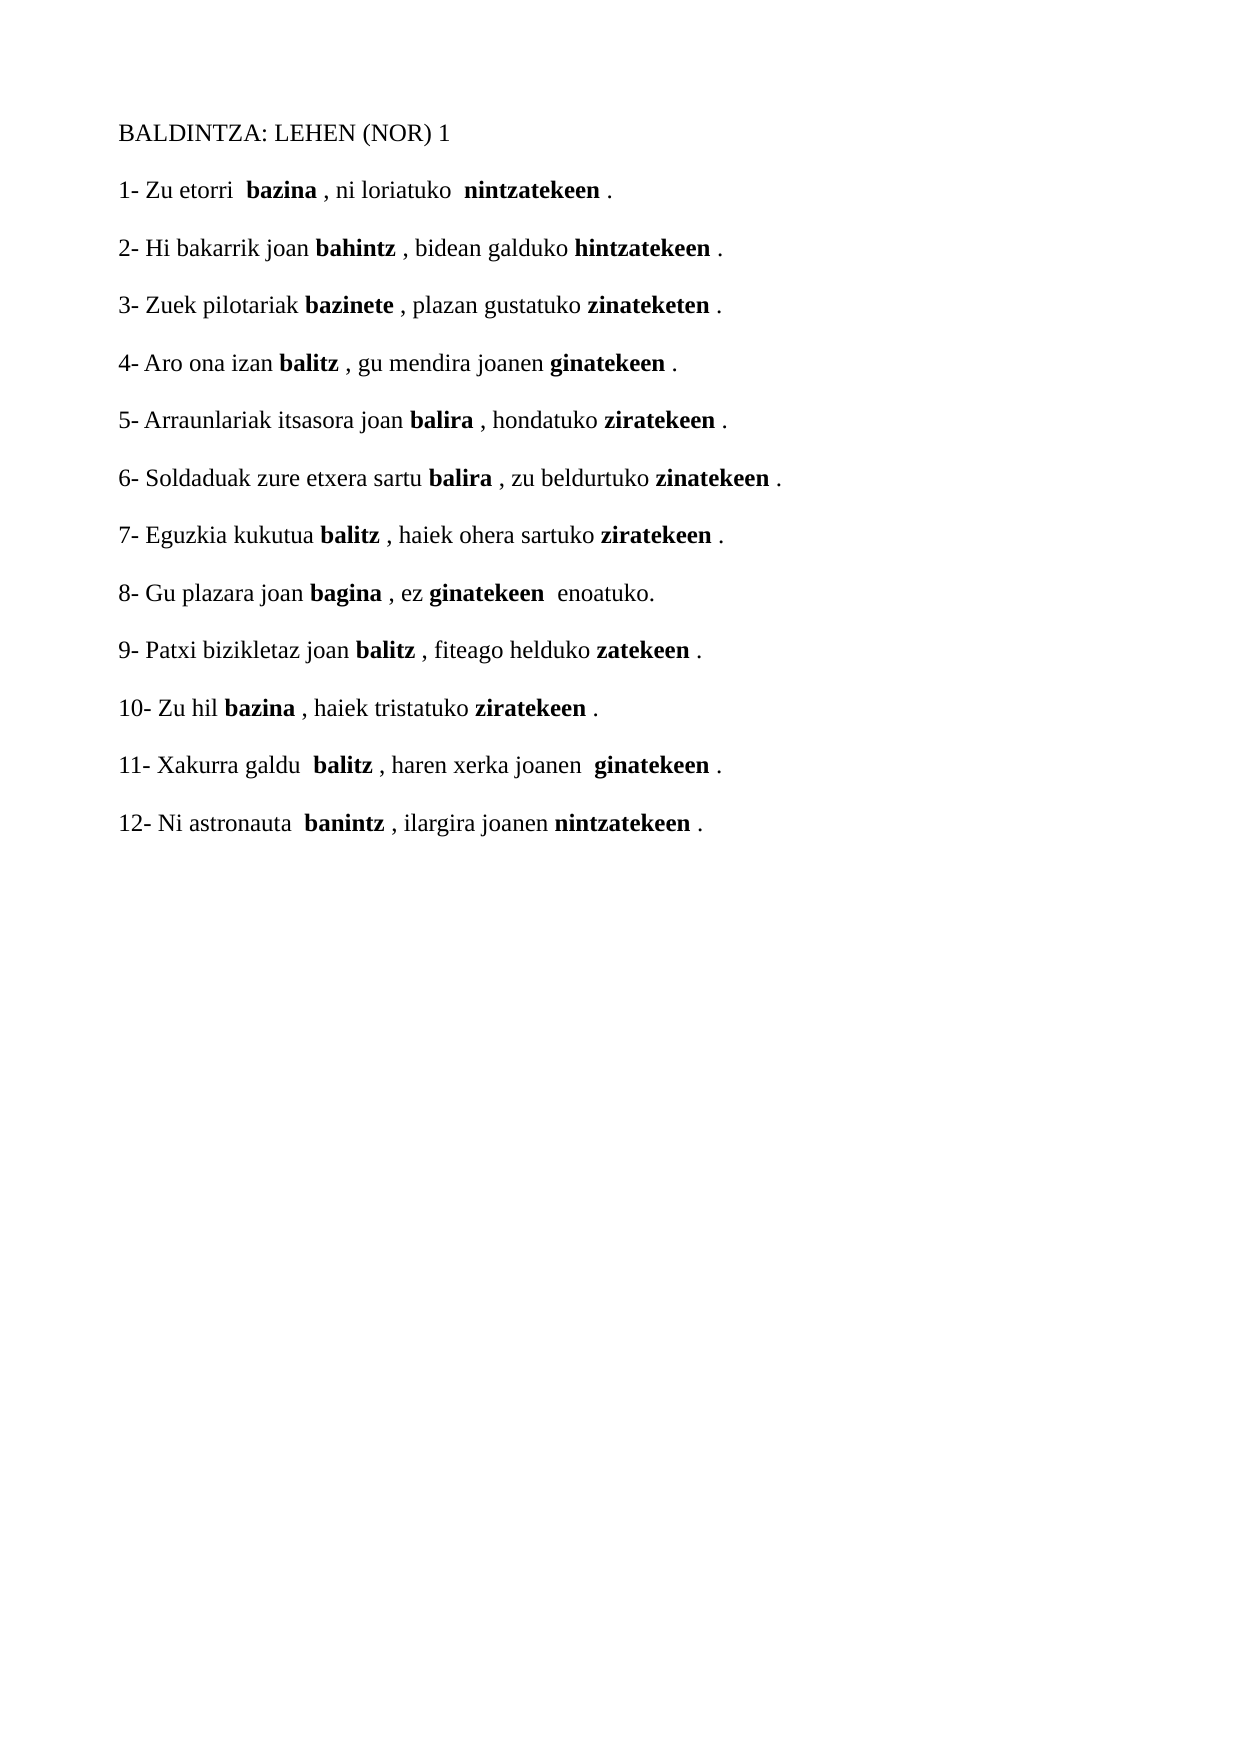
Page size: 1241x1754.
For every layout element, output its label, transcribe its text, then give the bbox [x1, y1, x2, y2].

text 3- Zuek pilotariak bazinete , plazan gustatuko zinateketen . [118, 291, 1122, 319]
text 1- Zu etorri bazina , ni loriatuko nintzatekeen . [118, 176, 1122, 204]
text 2- Hi bakarrik joan bahintz , bidean galduko hintzatekeen . [118, 233, 1122, 262]
text 6- Soldaduak zure etxera sartu balira , zu beldurtuko zinatekeen . [118, 463, 1122, 492]
text 8- Gu plazara joan bagina , ez ginatekeen enoatuko. [118, 578, 1122, 607]
text 12- Ni astronauta banintz , ilargira joanen nintzatekeen . [118, 808, 1122, 837]
text 5- Arraunlariak itsasora joan balira , hondatuko ziratekeen . [118, 406, 1122, 434]
text 11- Xakurra galdu balitz , haren xerka joanen ginatekeen . [118, 751, 1122, 779]
text 10- Zu hil bazina , haiek tristatuko ziratekeen . [118, 693, 1122, 722]
text 4- Aro ona izan balitz , gu mendira joanen ginatekeen . [118, 348, 1122, 377]
text 9- Patxi bizikletaz joan balitz , fiteago helduko zatekeen . [118, 636, 1122, 664]
text 7- Eguzkia kukutua balitz , haiek ohera sartuko ziratekeen . [118, 521, 1122, 549]
text BALDINTZA: LEHEN (NOR) 1 [118, 118, 1122, 147]
